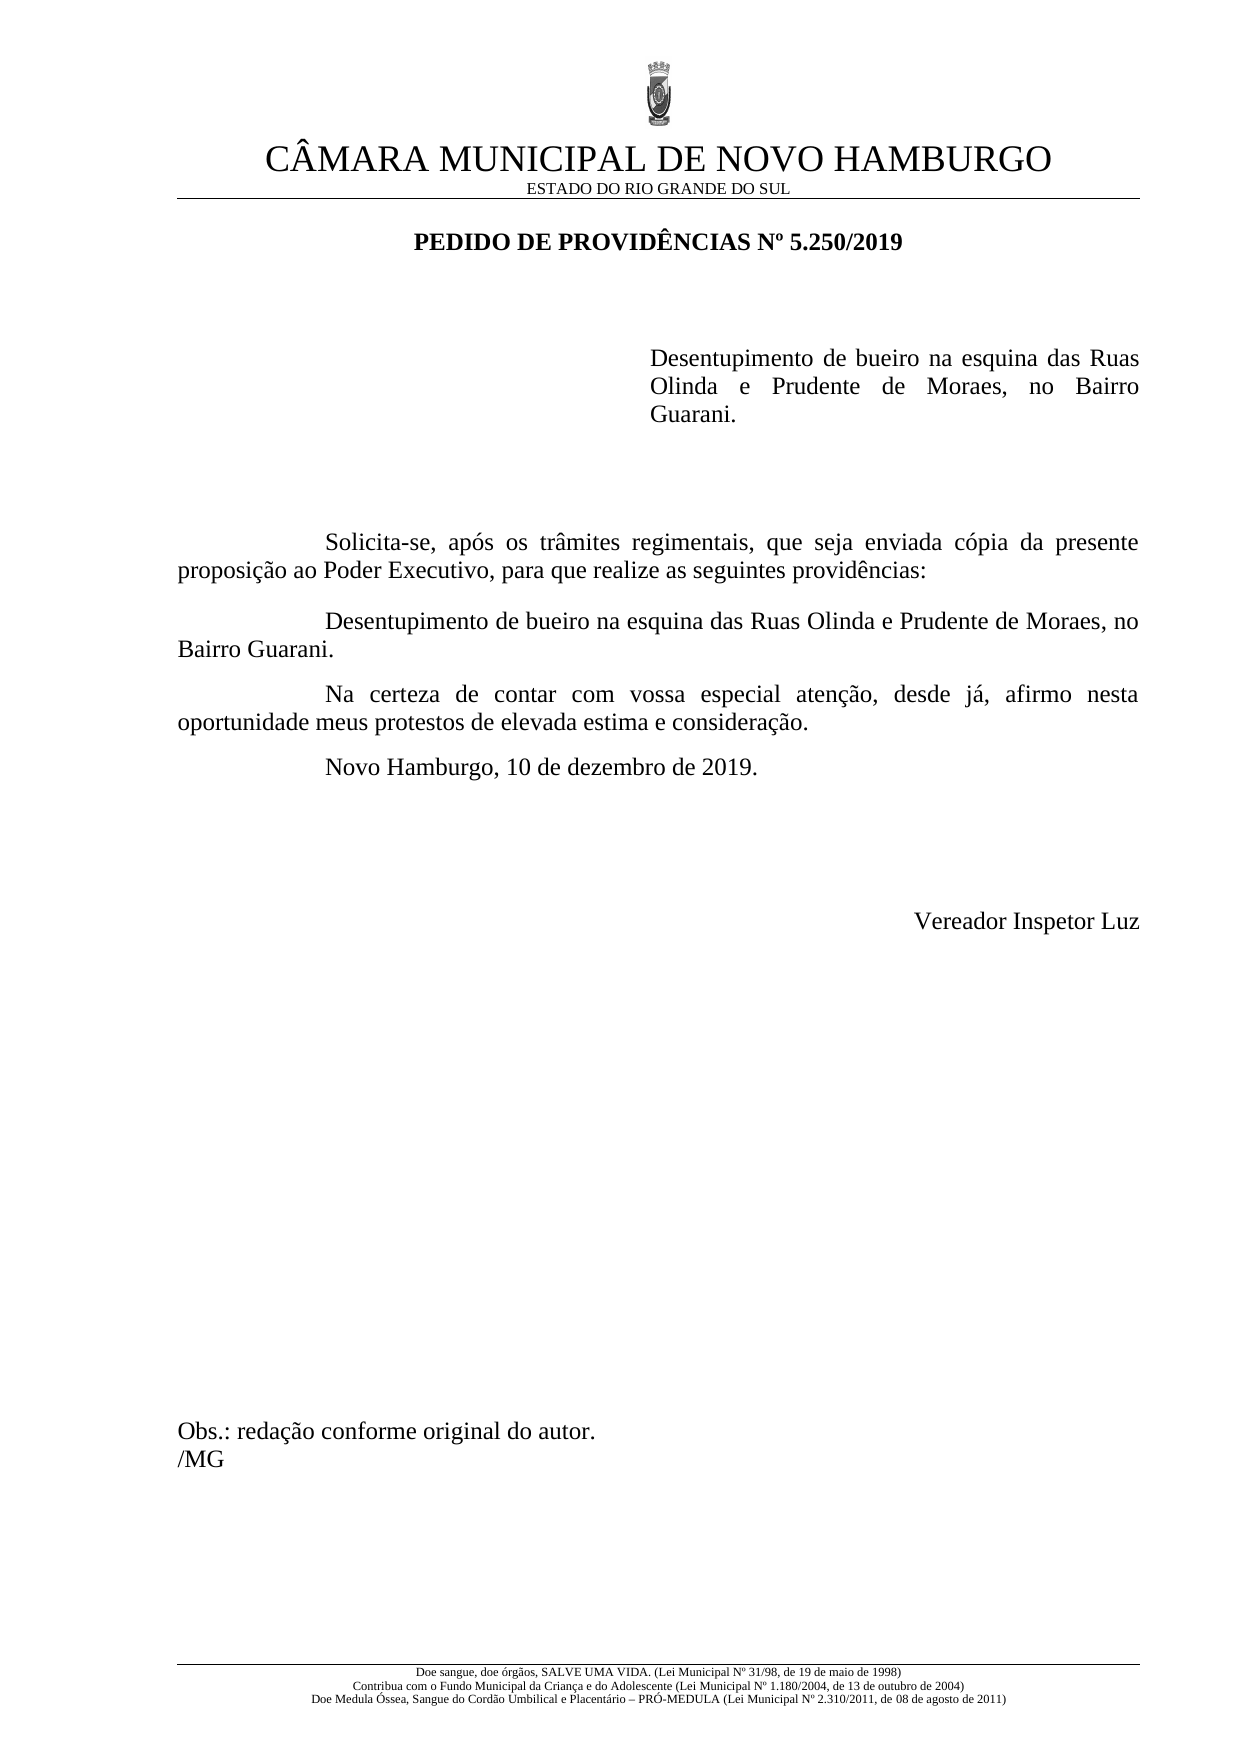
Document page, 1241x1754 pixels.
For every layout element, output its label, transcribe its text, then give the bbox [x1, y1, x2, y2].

text Desentupimento de bueiro na esquina das Ruas Olinda e Prudente de Moraes, no Bairro Guarani. [650, 344, 1140, 428]
text Vereador Inspetor Luz [177, 907, 1140, 935]
text Novo Hamburgo, 10 de dezembro de 2019. [177, 753, 1140, 781]
text Desentupimento de bueiro na esquina das Ruas Olinda e Prudente de Moraes, no Bairro Guarani. [177, 607, 1140, 662]
text /MG [177, 1445, 1140, 1473]
text Solicita-se, após os trâmites regimentais, que seja enviada cópia da presente proposição ao Poder Executivo, para que realize as seguintes providências: [177, 528, 1140, 583]
text PEDIDO DE PROVIDÊNCIAS Nº 5.250/2019 [177, 228, 1140, 256]
text Obs.: redação conforme original do autor. [177, 1417, 1140, 1445]
text Na certeza de contar com vossa especial atenção, desde já, afirmo nesta oportunidade meus protestos de elevada estima e consideração. [177, 680, 1140, 736]
